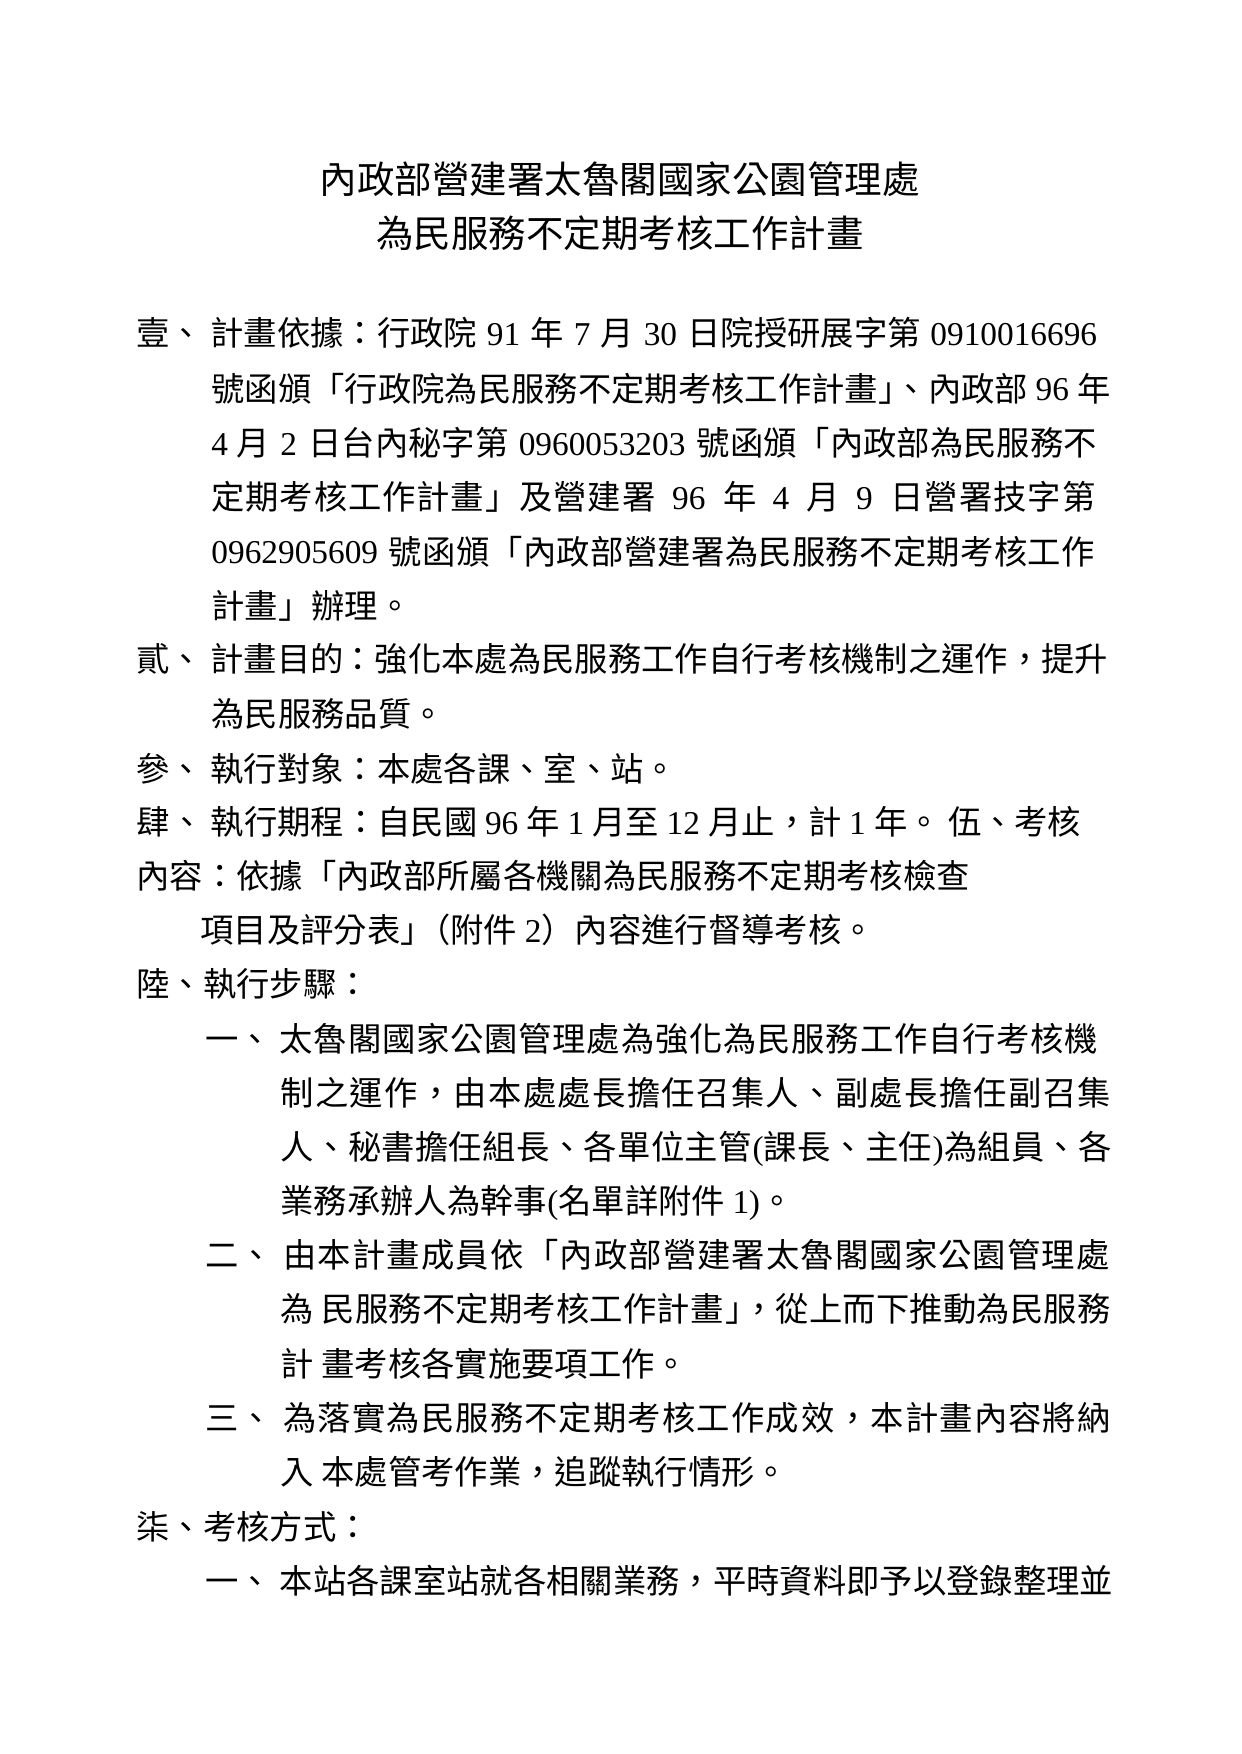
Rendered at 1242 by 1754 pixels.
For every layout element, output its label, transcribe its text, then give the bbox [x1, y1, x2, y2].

text 號函頒「行政院為民服務不定期考核工作計畫」、內政部 96 年 [211, 355, 1114, 409]
text 計畫」辦理。 [211, 572, 1114, 626]
text 制之運作，由本處處長擔任召集人、副處長擔任副召集 人、秘書擔任組長、各單位主管(課長、主任)為組員、各 業務承辦人為幹事(名單詳附件 1)。 [280, 1062, 1112, 1224]
text 壹、 計畫依據：行政院 91 年 7 月 30 日院授研展字第 0910016696 [136, 307, 1114, 355]
text 一、 太魯閣國家公園管理處為強化為民服務工作自行考核機 [205, 1008, 1114, 1059]
text 貳、 計畫目的：強化本處為民服務工作自行考核機制之運作，提升 為民服務品質。 [136, 628, 1112, 737]
text 柒、考核方式： [136, 1495, 1114, 1547]
text 4 月 2 日台內秘字第 0960053203 號函頒「內政部為民服務不 定期考核工作計畫」及營建署 96 年 4 月 9 日營署技字第 [211, 412, 1113, 520]
text 項目及評分表」（附件 2）內容進行督導考核。 陸、執行步驟： [136, 899, 886, 1008]
text 肆、 執行期程：自民國 96 年 1 月至 12 月止，計 1 年。 伍、考核內容：依據「內政部所屬各機關為民服務不定期考核檢查 [136, 791, 1112, 899]
text 一、 本站各課室站就各相關業務，平時資料即予以登錄整理並 [205, 1547, 1114, 1601]
text 內政部營建署太魯閣國家公園管理處 [313, 152, 926, 203]
text 0962905609 號函頒「內政部營建署為民服務不定期考核工作 [211, 520, 1114, 572]
text 參、 執行對象：本處各課、室、站。 [136, 737, 1114, 789]
text 三、 為落實為民服務不定期考核工作成效，本計畫內容將納入 本處管考作業，追蹤執行情形。 [205, 1387, 1112, 1495]
text 為民服務不定期考核工作計畫 [370, 203, 869, 257]
text 二、 由本計畫成員依「內政部營建署太魯閣國家公園管理處為 民服務不定期考核工作計畫」，從上而下推動為民服務計 畫考核各實施要項工作。 [205, 1224, 1112, 1387]
